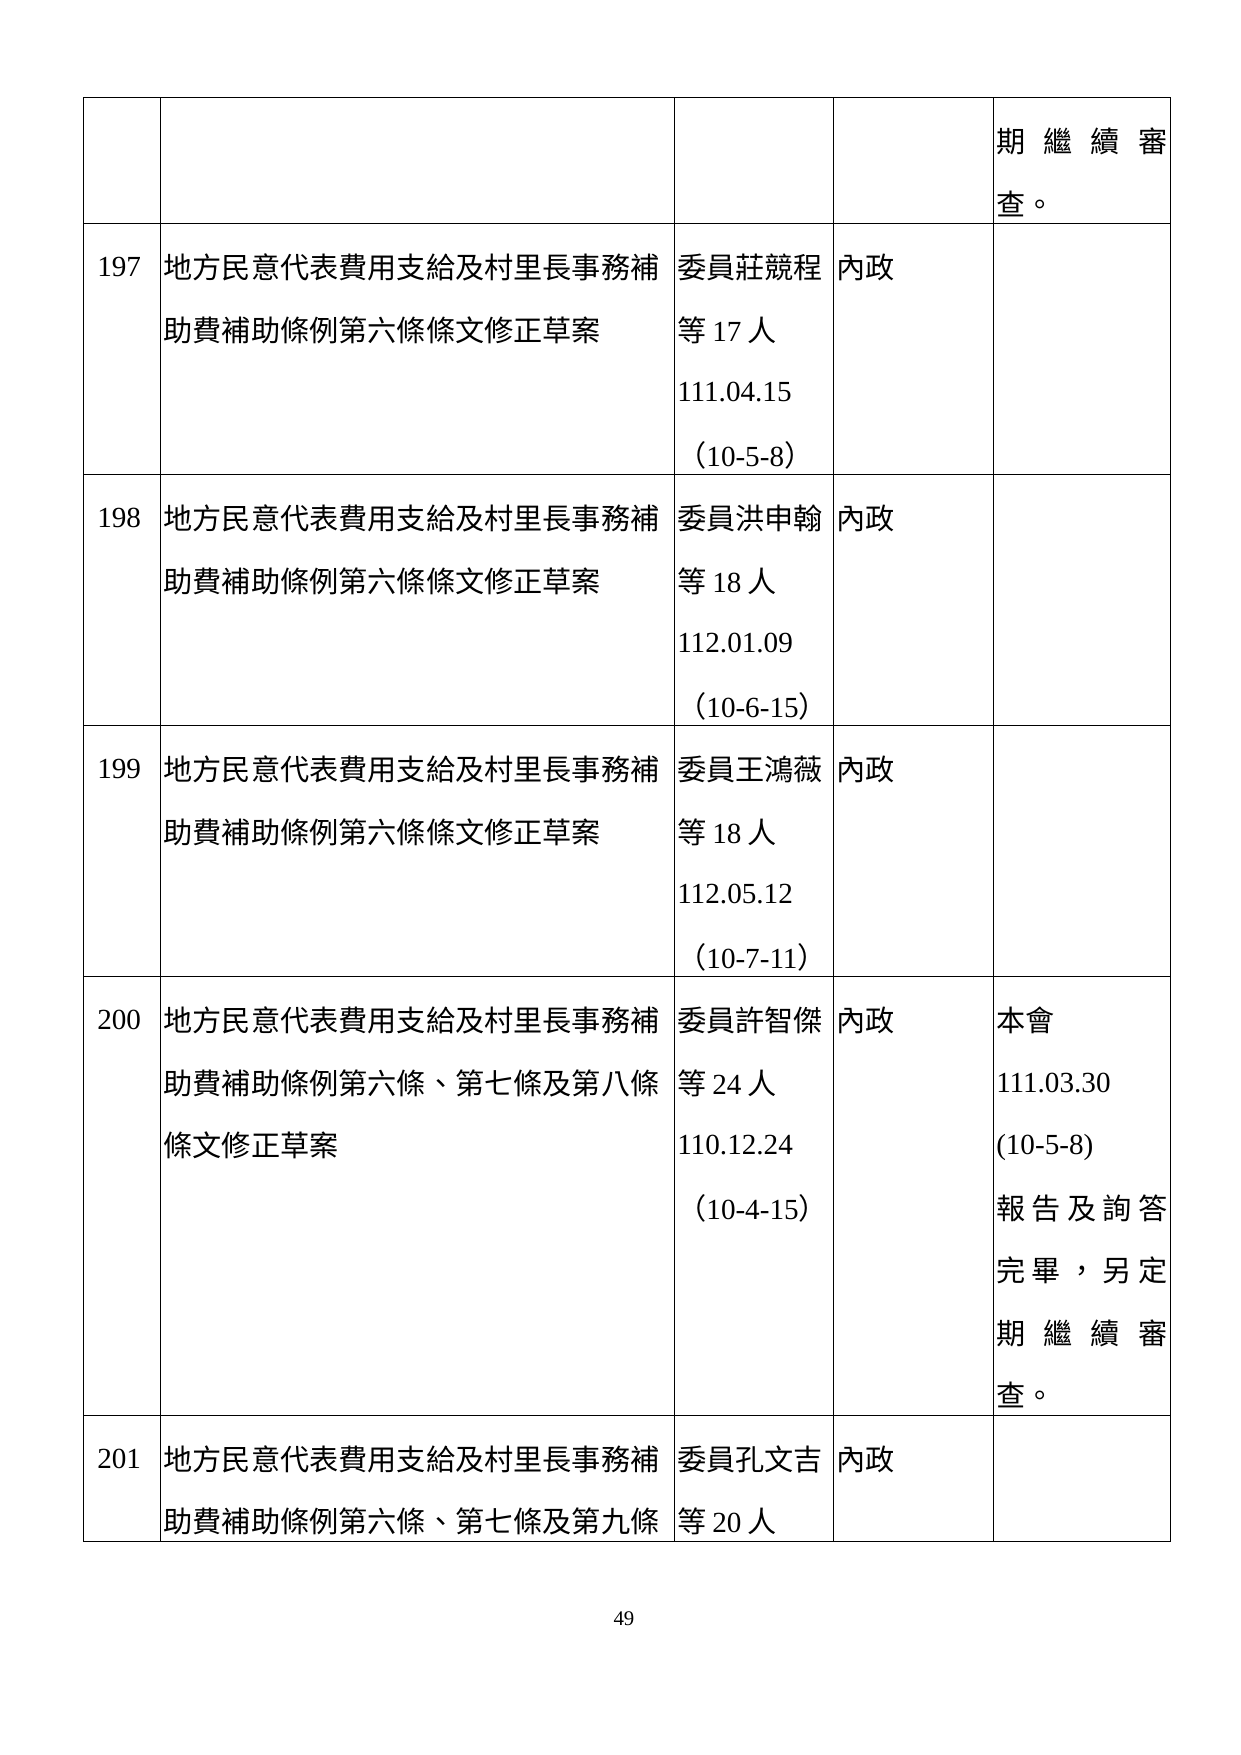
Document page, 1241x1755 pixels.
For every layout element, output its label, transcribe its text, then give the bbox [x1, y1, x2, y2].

table_cell [84, 726, 160, 976]
table_cell 委員孔文吉等20人 [675, 1416, 833, 1541]
table_cell 委員王鴻薇等18人 112.05.12 （10-7-11） [675, 726, 833, 976]
table_cell 期繼續審查。 [994, 98, 1170, 223]
table_cell 內政 [834, 977, 993, 1415]
table_cell [84, 98, 160, 223]
table_cell 地方民意代表費用支給及村里長事務補助費補助條例第六條條文修正草案 [161, 726, 674, 976]
table_cell [834, 98, 993, 223]
table_cell 委員許智傑等24人 110.12.24 （10-4-15） [675, 977, 833, 1415]
table_cell [994, 726, 1170, 976]
table_cell [161, 98, 674, 223]
table_cell 內政 [834, 475, 993, 725]
table_cell 本會 111.03.30 (10-5-8) 報告及詢答完畢，另定期繼續審查。 [994, 977, 1170, 1415]
table_cell 地方民意代表費用支給及村里長事務補助費補助條例第六條條文修正草案 [161, 475, 674, 725]
table_cell [675, 98, 833, 223]
table_cell 內政 [834, 1416, 993, 1541]
table_cell 內政 [834, 726, 993, 976]
table_cell [84, 475, 160, 725]
table_cell [84, 224, 160, 474]
table_cell [994, 475, 1170, 725]
table_cell [84, 1416, 160, 1541]
table_cell [84, 977, 160, 1415]
table_cell [994, 224, 1170, 474]
table_cell 委員莊競程等17人 111.04.15 （10-5-8） [675, 224, 833, 474]
table_cell 地方民意代表費用支給及村里長事務補助費補助條例第六條、第七條及第九條 [161, 1416, 674, 1541]
table_cell [994, 1416, 1170, 1541]
table_cell 內政 [834, 224, 993, 474]
table_cell 地方民意代表費用支給及村里長事務補助費補助條例第六條、第七條及第八條條文修正草案 [161, 977, 674, 1415]
table_cell 委員洪申翰等18人 112.01.09 （10-6-15） [675, 475, 833, 725]
table_cell 地方民意代表費用支給及村里長事務補助費補助條例第六條條文修正草案 [161, 224, 674, 474]
